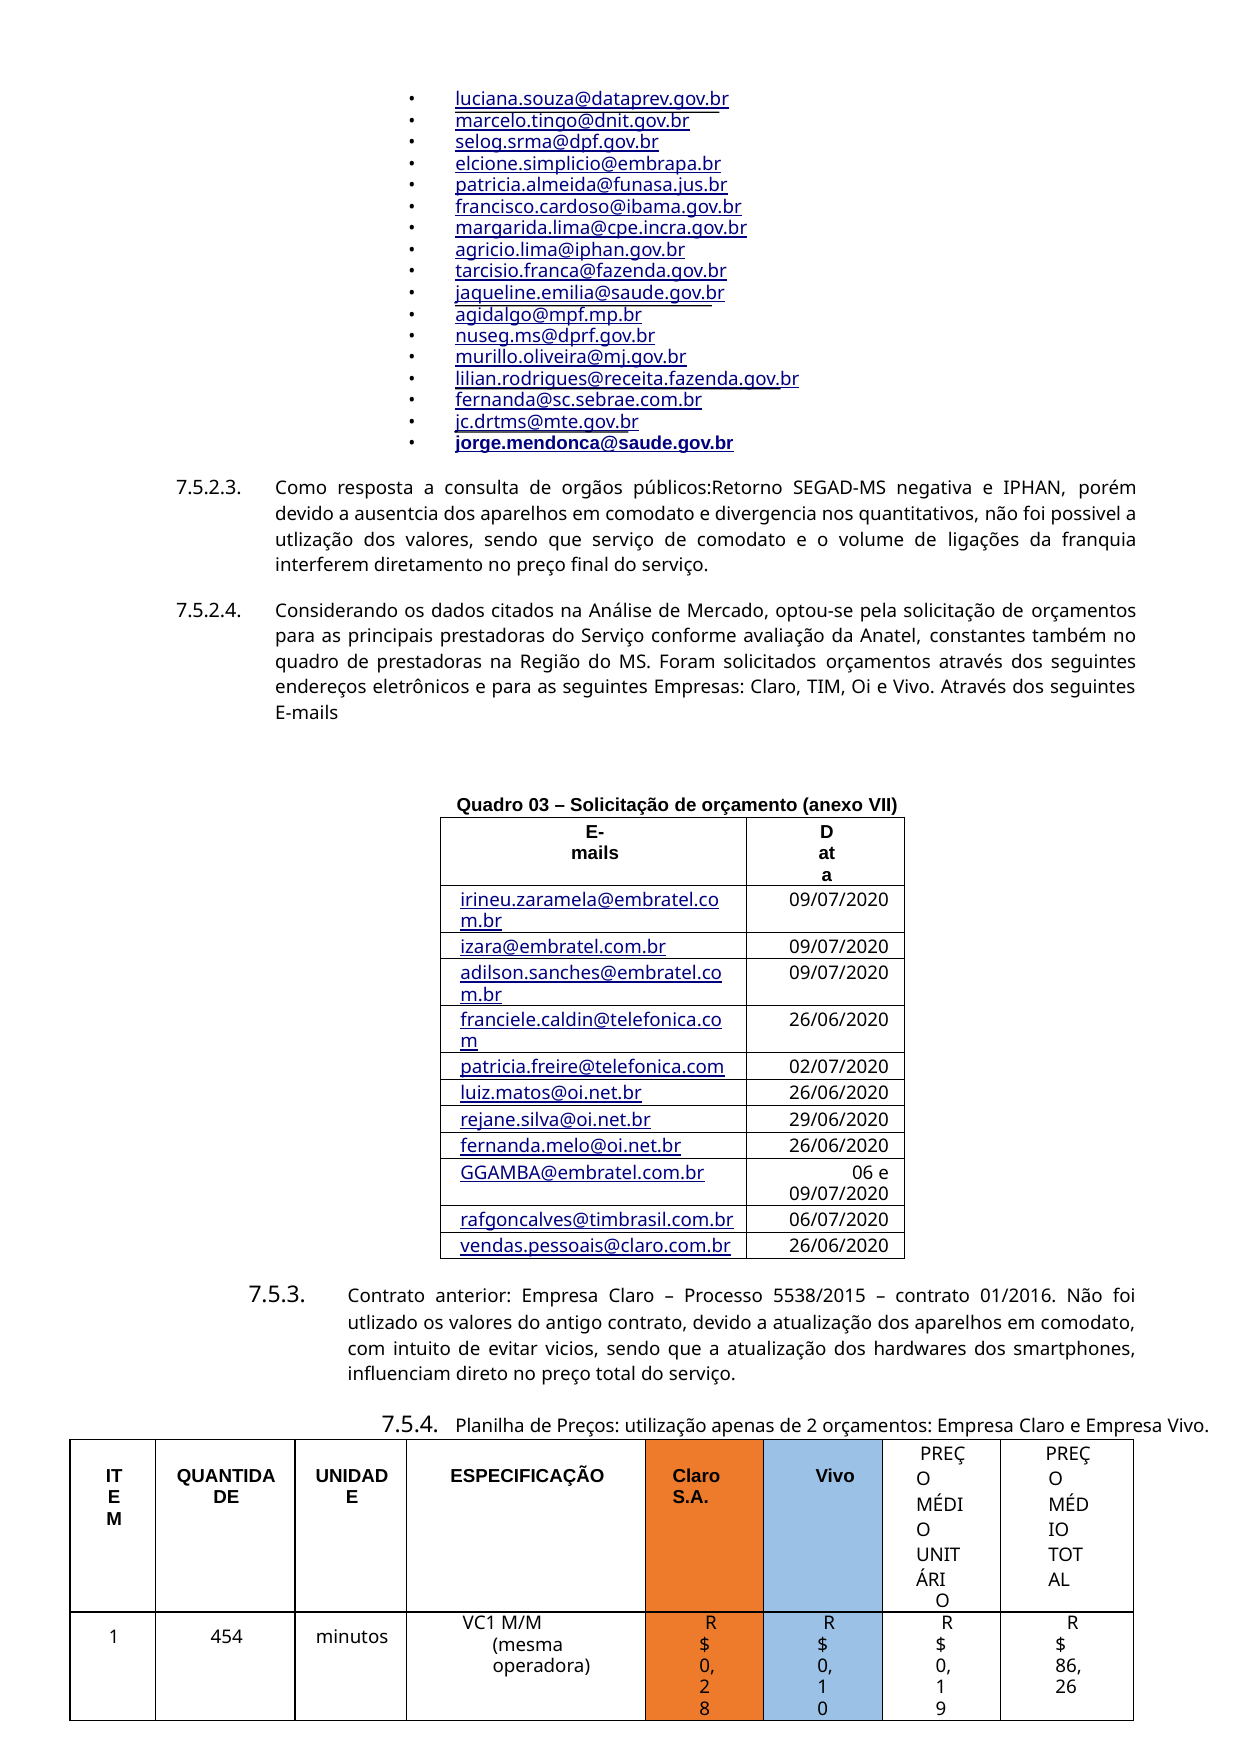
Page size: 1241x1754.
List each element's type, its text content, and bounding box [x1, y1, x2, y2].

table_header UNIDADE [296, 1440, 406, 1611]
table_cell GGAMBA@embratel.com.br [441, 1159, 746, 1205]
list murillo.oliveira@mj.gov.br [408, 346, 1240, 368]
subtitle Quadro 03 – Solicitação de orçamento (anexo VII) [456, 794, 1240, 816]
list margarida.lima@cpe.incra.gov.br [408, 218, 1240, 239]
table_cell 09/07/2020 [747, 933, 904, 958]
table_cell izara@embratel.com.br [441, 933, 746, 958]
list patricia.almeida@funasa.jus.br [408, 174, 1240, 196]
table_header ESPECIFICAÇÃO [407, 1440, 645, 1611]
list selog.srma@dpf.gov.br [408, 131, 1240, 153]
list jorge.mendonca@saude.gov.br [408, 432, 1240, 454]
table_cell 06/07/2020 [747, 1206, 904, 1232]
table_header PREÇO MÉDIO UNITÁRI O [883, 1440, 1000, 1611]
table_cell 1 [71, 1613, 155, 1720]
table_cell 02/07/2020 [747, 1053, 904, 1079]
table_cell 454 [156, 1613, 294, 1720]
list lilian.rodrigues@receita.fazenda.gov.br [408, 368, 1240, 390]
table_header ITEM [71, 1440, 155, 1611]
list Considerando os dados citados na Análise de Mercado, optou-se pela solicitação de orçamentos para as principais prestadoras do Serviço conforme avaliação da Anatel, constantes também no quadro de prestadoras na Região do MS. Foram solicitados orçamentos através dos seguintes endereços eletrônicos e para as seguintes Empresas: Claro, TIM, Oi e Vivo. Através dos seguintes E-mails [176, 596, 1136, 725]
list Como resposta a consulta de orgãos públicos:Retorno SEGAD-MS negativa e IPHAN, porém devido a ausentcia dos aparelhos em comodato e divergencia nos quantitativos, não foi possivel a utlização dos valores, sendo que serviço de comodato e o volume de ligações da franquia interferem diretamento no preço final do serviço. [176, 473, 1136, 577]
table_cell 09/07/2020 [747, 886, 904, 932]
table_cell franciele.caldin@telefonica.com [441, 1006, 746, 1052]
list jaqueline.emilia@saude.gov.br [408, 282, 1240, 303]
table_cell R$ 86,26 [1001, 1613, 1133, 1720]
list nuseg.ms@dprf.gov.br [408, 325, 1240, 346]
table_cell R$ 0,19 [883, 1613, 1000, 1720]
list elcione.simplicio@embrapa.br [408, 153, 1240, 174]
table_cell 26/06/2020 [747, 1133, 904, 1158]
table_cell R$ 0,28 [646, 1613, 763, 1720]
table_cell 09/07/2020 [747, 959, 904, 1005]
table_cell 06 e 09/07/2020 [747, 1159, 904, 1205]
table_cell luiz.matos@oi.net.br [441, 1080, 746, 1105]
table_header QUANTIDADE [156, 1440, 294, 1611]
list francisco.cardoso@ibama.gov.br [408, 196, 1240, 218]
table_cell rafgoncalves@timbrasil.com.br [441, 1206, 746, 1232]
list Planilha de Preços: utilização apenas de 2 orçamentos: Empresa Claro e Empresa Vivo. [381, 1408, 1240, 1439]
table_cell irineu.zaramela@embratel.com.br [441, 886, 746, 932]
list tarcisio.franca@fazenda.gov.br [408, 261, 1240, 282]
table_header Vivo [764, 1440, 882, 1611]
table_header Claro S.A. [646, 1440, 763, 1611]
list marcelo.tingo@dnit.gov.br [408, 112, 1240, 131]
table_cell 29/06/2020 [747, 1106, 904, 1132]
table_cell minutos [296, 1613, 406, 1720]
table_cell adilson.sanches@embratel.com.br [441, 959, 746, 1005]
table_cell patricia.freire@telefonica.com [441, 1053, 746, 1079]
list agidalgo@mpf.mp.br [408, 306, 1240, 325]
table_cell 26/06/2020 [747, 1006, 904, 1052]
table_cell 26/06/2020 [747, 1080, 904, 1105]
table_header PREÇO MÉDIO TOTAL [1001, 1440, 1133, 1611]
list luciana.souza@dataprev.gov.br [408, 88, 1240, 110]
table_header E-mails [441, 818, 746, 885]
list jc.drtms@mte.gov.br [408, 411, 1240, 432]
list Contrato anterior: Empresa Claro – Processo 5538/2015 – contrato 01/2016. Não foi utlizado os valores do antigo contrato, devido a atualização dos aparelhos em comodato, com intuito de evitar vicios, sendo que a atualização dos hardwares dos smartphones, influenciam direto no preço total do serviço. [248, 1278, 1136, 1386]
table_cell VC1 M/M (mesma operadora) [407, 1613, 645, 1720]
table_cell R$ 0,10 [764, 1613, 882, 1720]
table_cell fernanda.melo@oi.net.br [441, 1133, 746, 1158]
table_cell 26/06/2020 [747, 1233, 904, 1258]
table_cell rejane.silva@oi.net.br [441, 1106, 746, 1132]
table_header Data [747, 818, 904, 885]
list agricio.lima@iphan.gov.br [408, 239, 1240, 261]
list fernanda@sc.sebrae.com.br [408, 390, 1240, 411]
table_cell vendas.pessoais@claro.com.br [441, 1233, 746, 1258]
